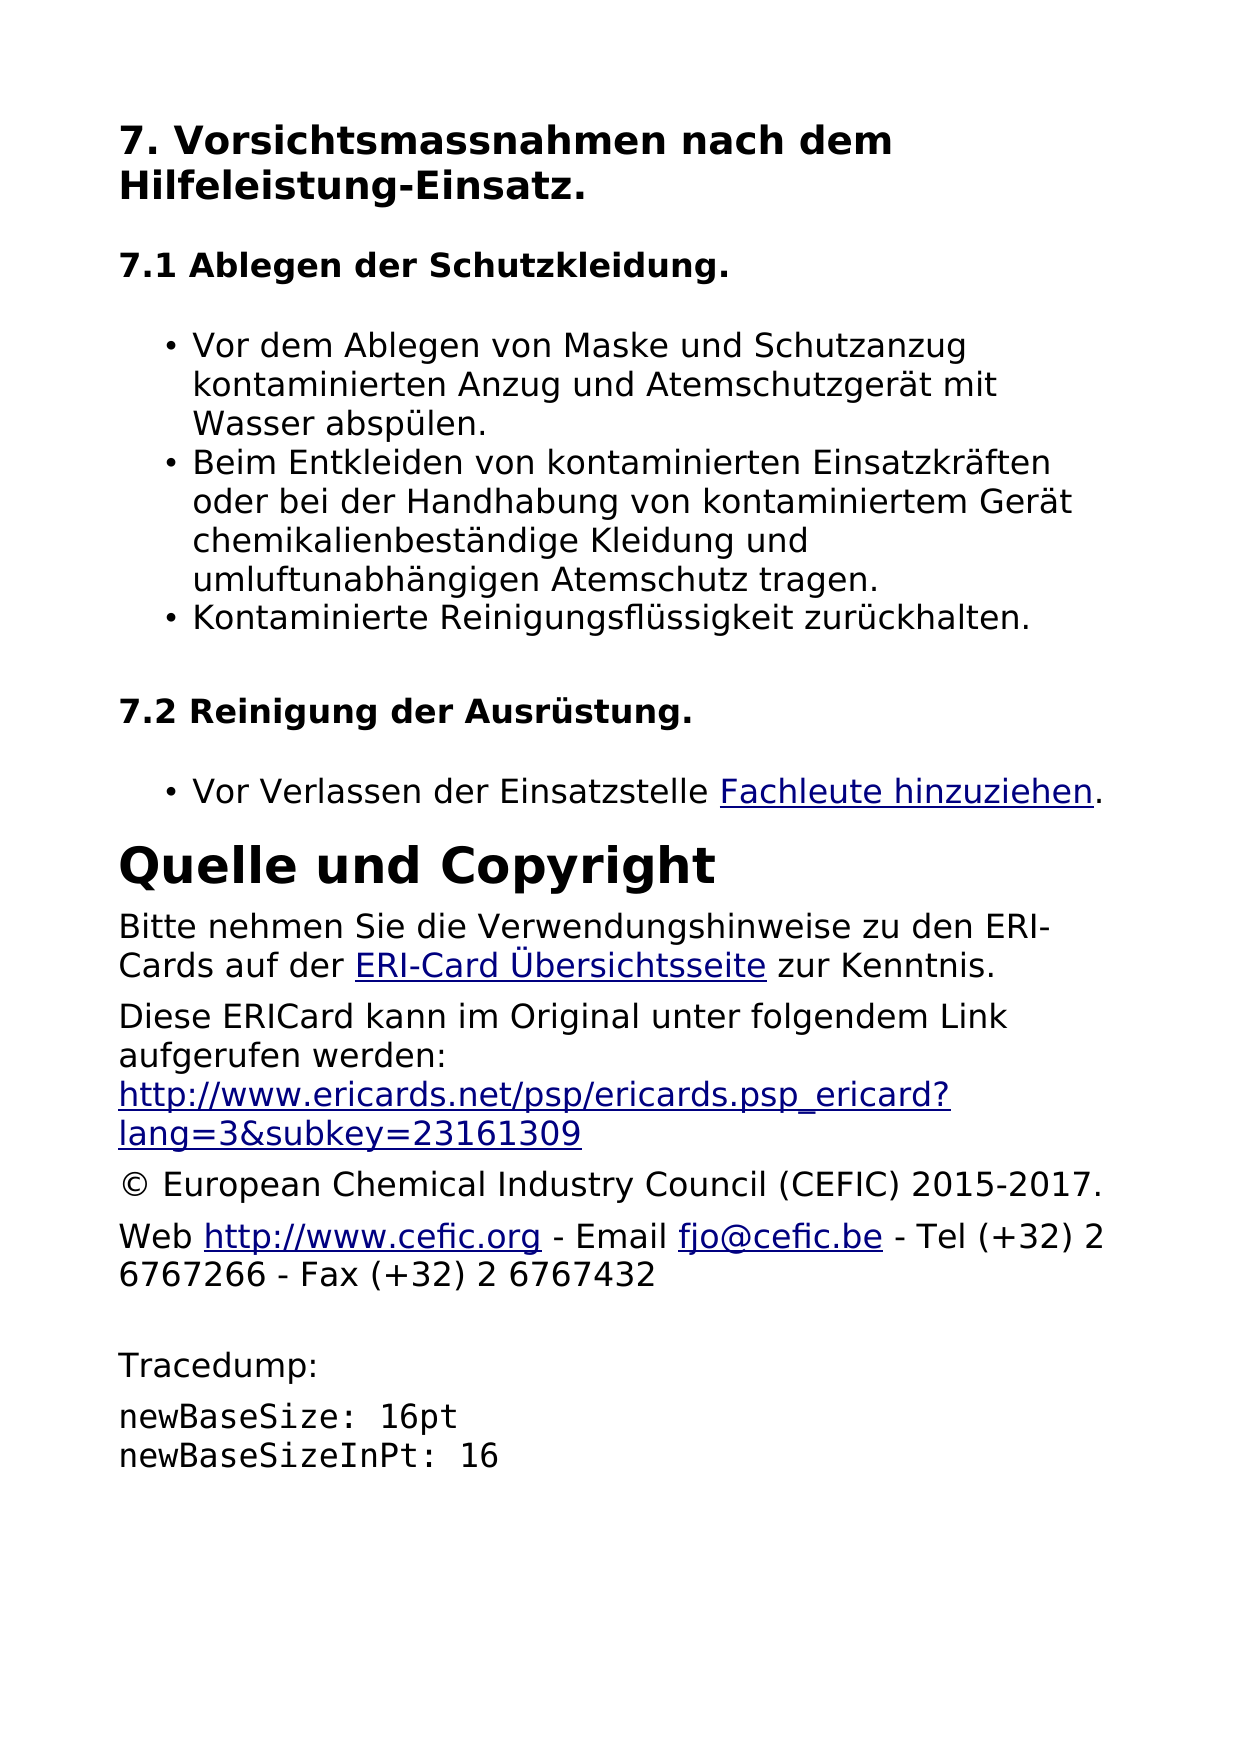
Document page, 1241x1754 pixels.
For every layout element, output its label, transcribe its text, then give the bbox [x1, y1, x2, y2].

subtitle Quelle und Copyright [118, 837, 1122, 895]
subtitle 7.2 Reinigung der Ausrüstung. [118, 692, 1122, 731]
list Kontaminierte Reinigungsflüssigkeit zurückhalten. [177, 599, 1122, 638]
list Vor Verlassen der Einsatzstelle Fachleute hinzuziehen. [177, 773, 1122, 812]
text newBaseSize: 16pt newBaseSizeInPt: 16 [118, 1397, 1122, 1475]
text Bitte nehmen Sie die Verwendungshinweise zu den ERI-Cards auf der ERI-Card Übersichtsseite zur Kenntnis. [118, 908, 1122, 985]
subtitle 7. Vorsichtsmassnahmen nach dem Hilfeleistung-Einsatz. [118, 118, 1122, 208]
subtitle 7.1 Ablegen der Schutzkleidung. [118, 246, 1122, 285]
text © European Chemical Industry Council (CEFIC) 2015-2017. [118, 1166, 1122, 1204]
list Beim Entkleiden von kontaminierten Einsatzkräften oder bei der Handhabung von kontaminiertem Gerät chemikalienbeständige Kleidung und umluftunabhängigen Atemschutz tragen. [177, 443, 1122, 599]
text Diese ERICard kann im Original unter folgendem Link aufgerufen werden: http://www.ericards.net/psp/ericards.psp_ericard?lang=3&subkey=23161309 [118, 998, 1122, 1153]
text Tracedump: [118, 1307, 1122, 1385]
list Vor dem Ablegen von Maske und Schutzanzug kontaminierten Anzug und Atemschutzgerät mit Wasser abspülen. [177, 327, 1122, 443]
text Web http://www.cefic.org - Email fjo@cefic.be - Tel (+32) 2 6767266 - Fax (+32) 2 6767432 [118, 1217, 1122, 1295]
